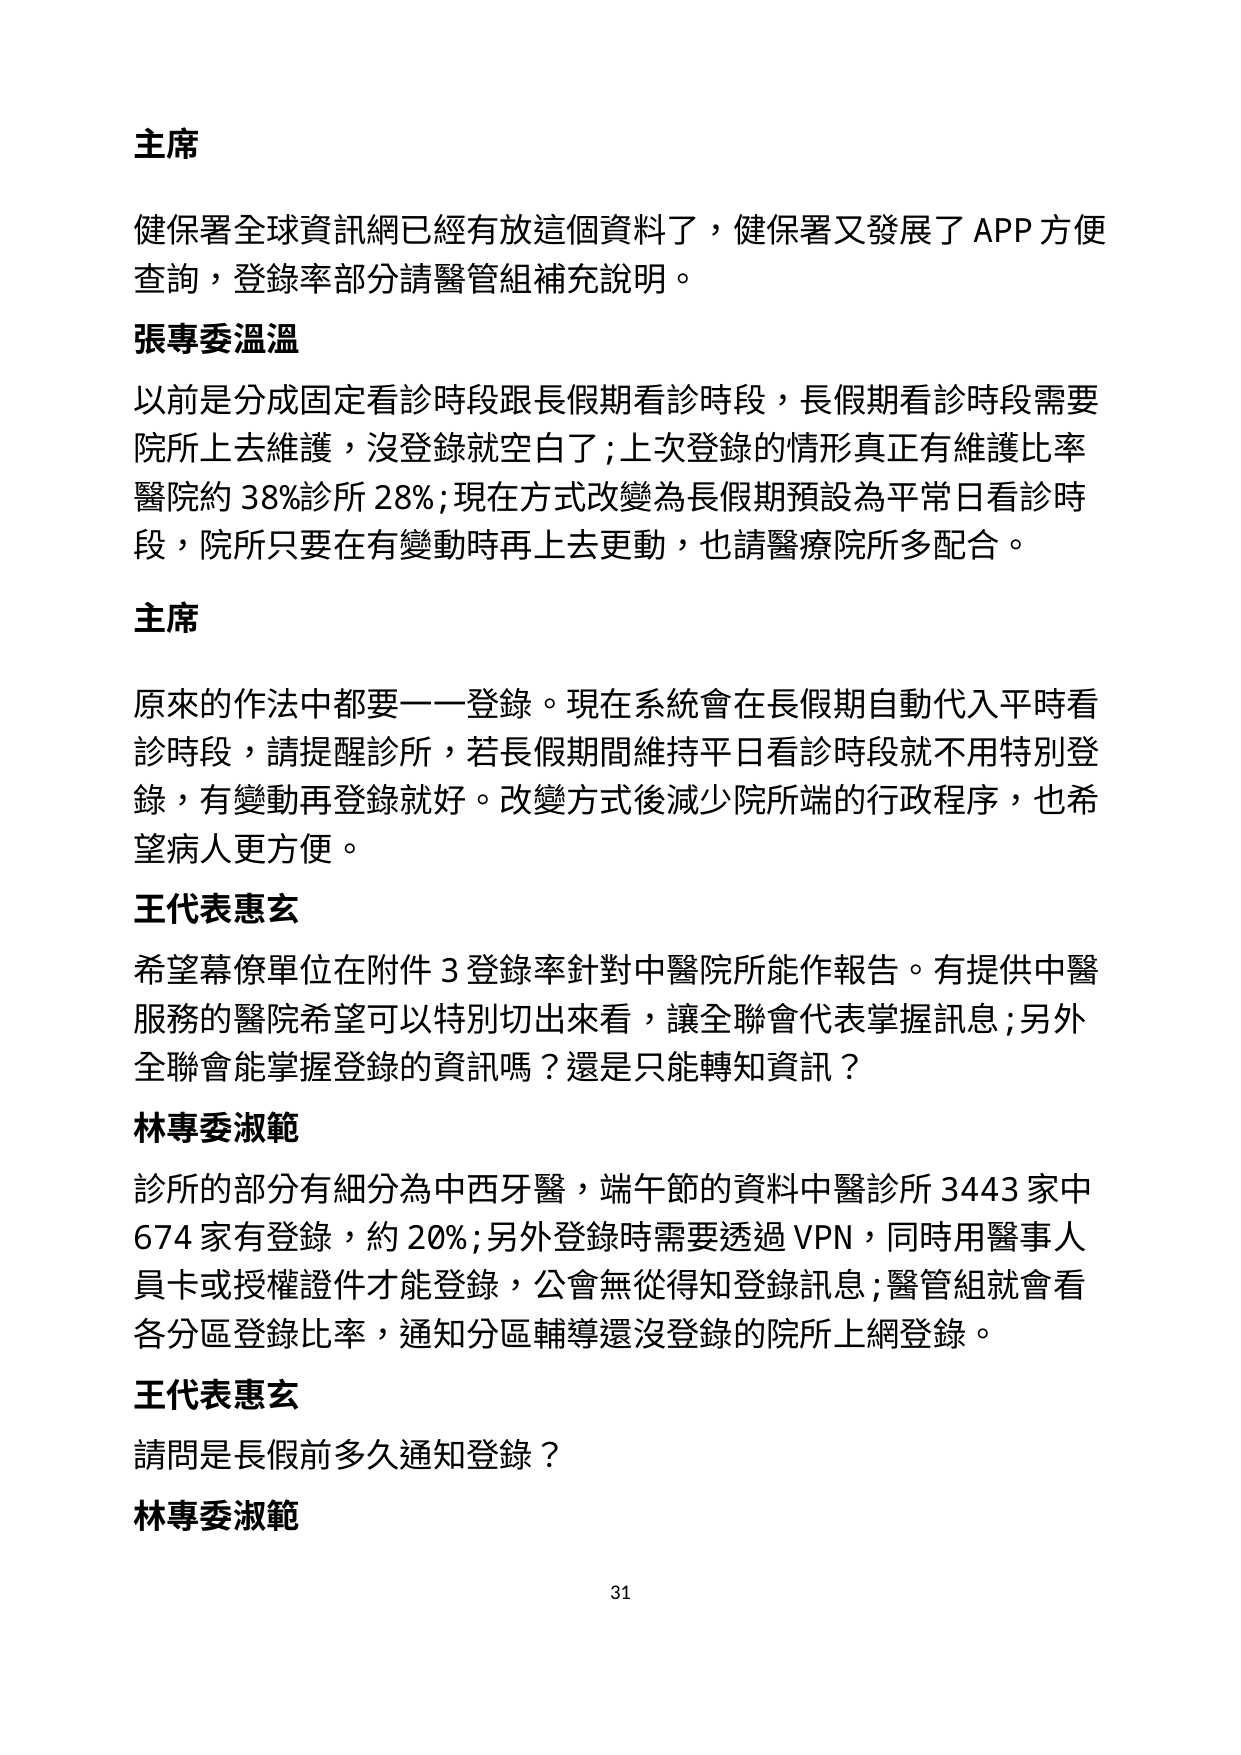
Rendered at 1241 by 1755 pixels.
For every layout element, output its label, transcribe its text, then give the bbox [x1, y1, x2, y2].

text 主席 [133, 592, 1107, 640]
text 以前是分成固定看診時段跟長假期看診時段，長假期看診時段需要院所上去維護，沒登錄就空白了;上次登錄的情形真正有維護比率醫院約38%診所28%;現在方式改變為長假期預設為平常日看診時段，院所只要在有變動時再上去更動，也請醫療院所多配合。 [133, 374, 1107, 567]
text 王代表惠玄 [133, 883, 1107, 931]
text 王代表惠玄 [133, 1368, 1107, 1417]
text 原來的作法中都要一一登錄。現在系統會在長假期自動代入平時看診時段，請提醒診所，若長假期間維持平日看診時段就不用特別登錄，有變動再登錄就好。改變方式後減少院所端的行政程序，也希望病人更方便。 [133, 678, 1107, 871]
text 林專委淑範 [133, 1102, 1107, 1150]
text 診所的部分有細分為中西牙醫，端午節的資料中醫診所3443家中674家有登錄，約20%;另外登錄時需要透過VPN，同時用醫事人員卡或授權證件才能登錄，公會無從得知登錄訊息;醫管組就會看各分區登錄比率，通知分區輔導還沒登錄的院所上網登錄。 [133, 1162, 1107, 1356]
text 張專委溫溫 [133, 313, 1107, 361]
text 林專委淑範 [133, 1490, 1107, 1538]
text 健保署全球資訊網已經有放這個資料了，健保署又發展了APP方便查詢，登錄率部分請醫管組補充說明。 [133, 204, 1107, 301]
text 希望幕僚單位在附件3登錄率針對中醫院所能作報告。有提供中醫服務的醫院希望可以特別切出來看，讓全聯會代表掌握訊息;另外全聯會能掌握登錄的資訊嗎？還是只能轉知資訊？ [133, 944, 1107, 1089]
text 請問是長假前多久通知登錄？ [133, 1429, 1107, 1477]
text 主席 [133, 118, 1107, 166]
